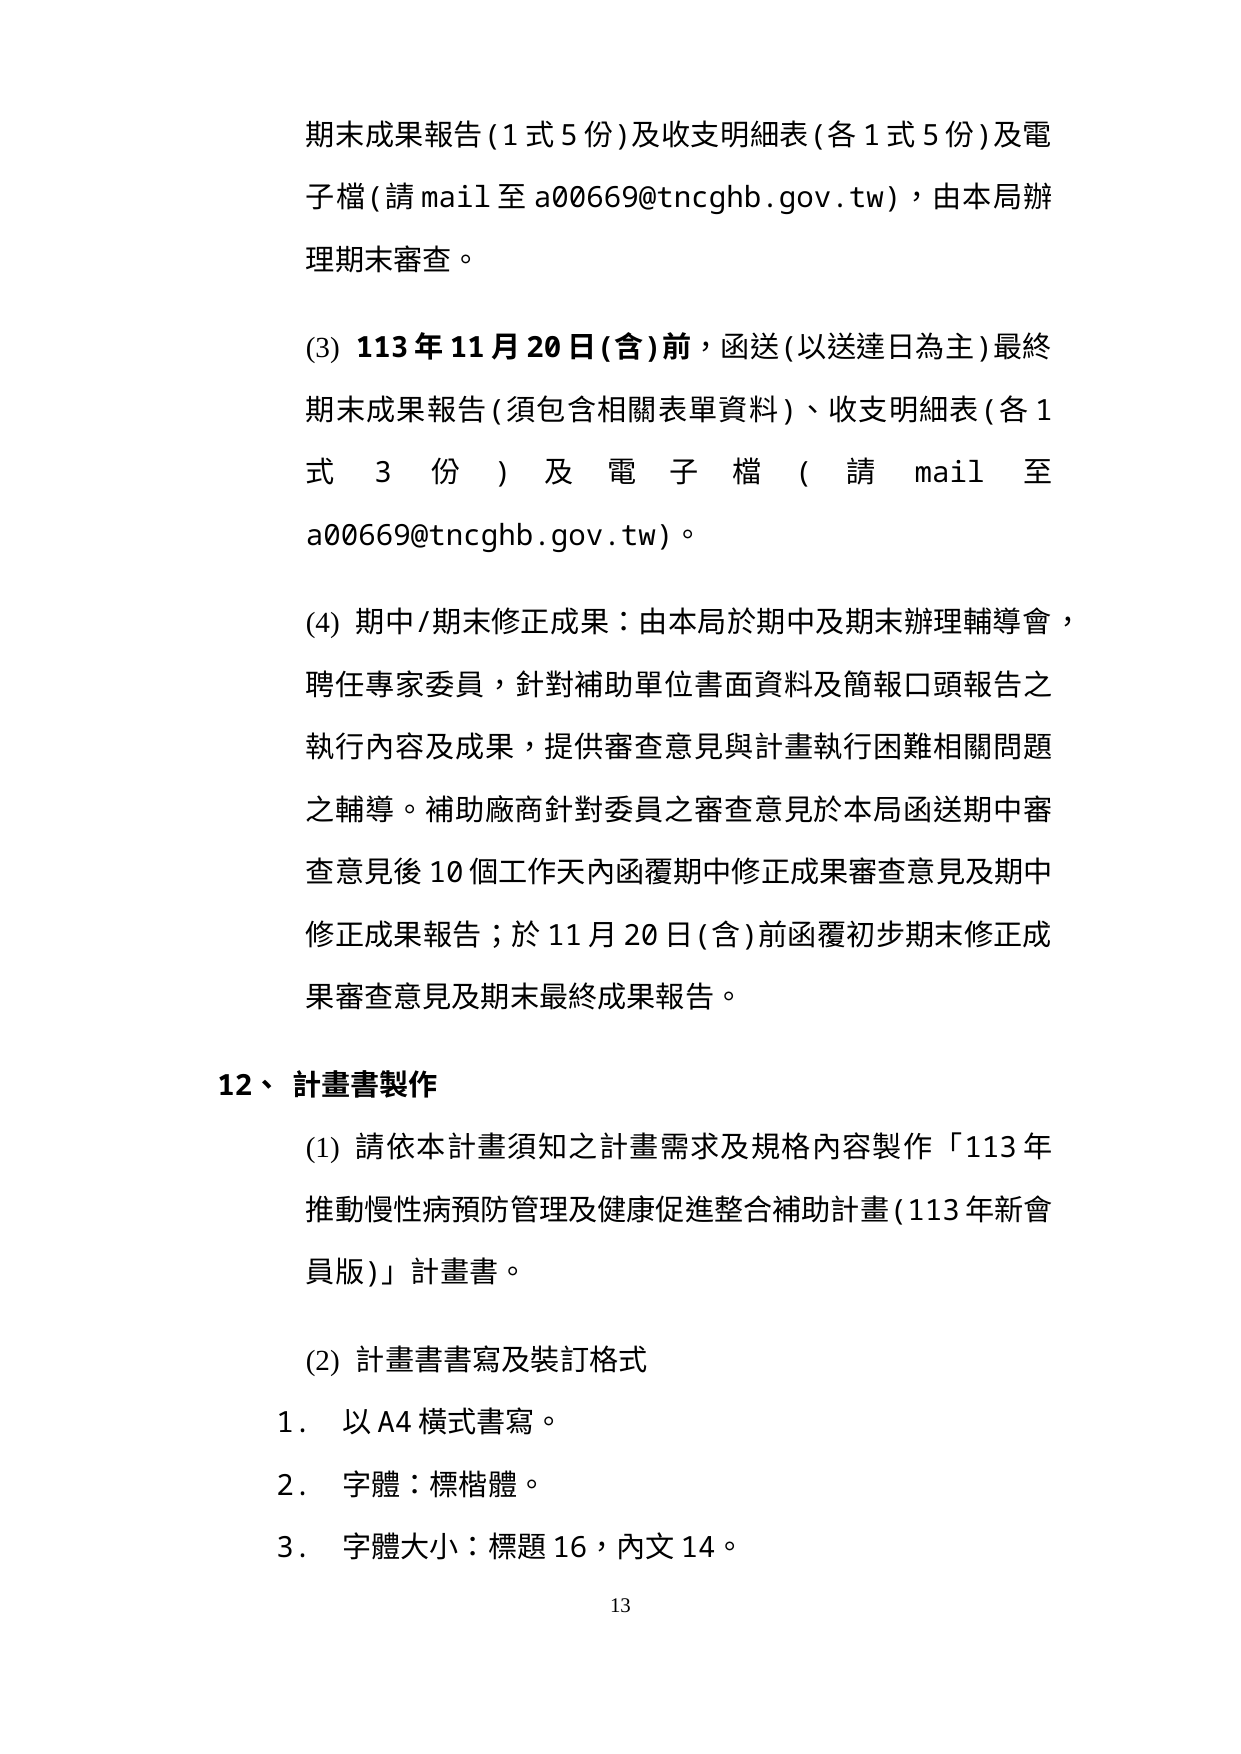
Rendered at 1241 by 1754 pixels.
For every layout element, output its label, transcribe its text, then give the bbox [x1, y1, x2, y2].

list 計畫書製作 [217, 1041, 1053, 1103]
list 字體大小：標題16，內文14。 [276, 1503, 1053, 1566]
list 113年11月20日(含)前，函送(以送達日為主)最終期末成果報告(須包含相關表單資料)、收支明細表(各1式3份)及電子檔(請mail至a00669@tncghb.gov.tw)。 [306, 303, 1053, 553]
list 期中/期末修正成果：由本局於期中及期末辦理輔導會，聘任專家委員，針對補助單位書面資料及簡報口頭報告之執行內容及成果，提供審查意見與計畫執行困難相關問題之輔導。補助廠商針對委員之審查意見於本局函送期中審查意見後10個工作天內函覆期中修正成果審查意見及期中修正成果報告；於11月20日(含)前函覆初步期末修正成果審查意見及期末最終成果報告。 [306, 578, 1053, 1016]
list 字體：標楷體。 [276, 1441, 1053, 1503]
list 計畫書書寫及裝訂格式 [306, 1316, 1053, 1378]
list 以A4橫式書寫。 [276, 1378, 1053, 1441]
list 請依本計畫須知之計畫需求及規格內容製作「113年推動慢性病預防管理及健康促進整合補助計畫(113年新會員版)」計畫書。 [306, 1103, 1053, 1291]
list 期末成果報告(1式5份)及收支明細表(各1式5份)及電子檔(請mail至a00669@tncghb.gov.tw)，由本局辦理期末審查。 [306, 91, 1053, 278]
